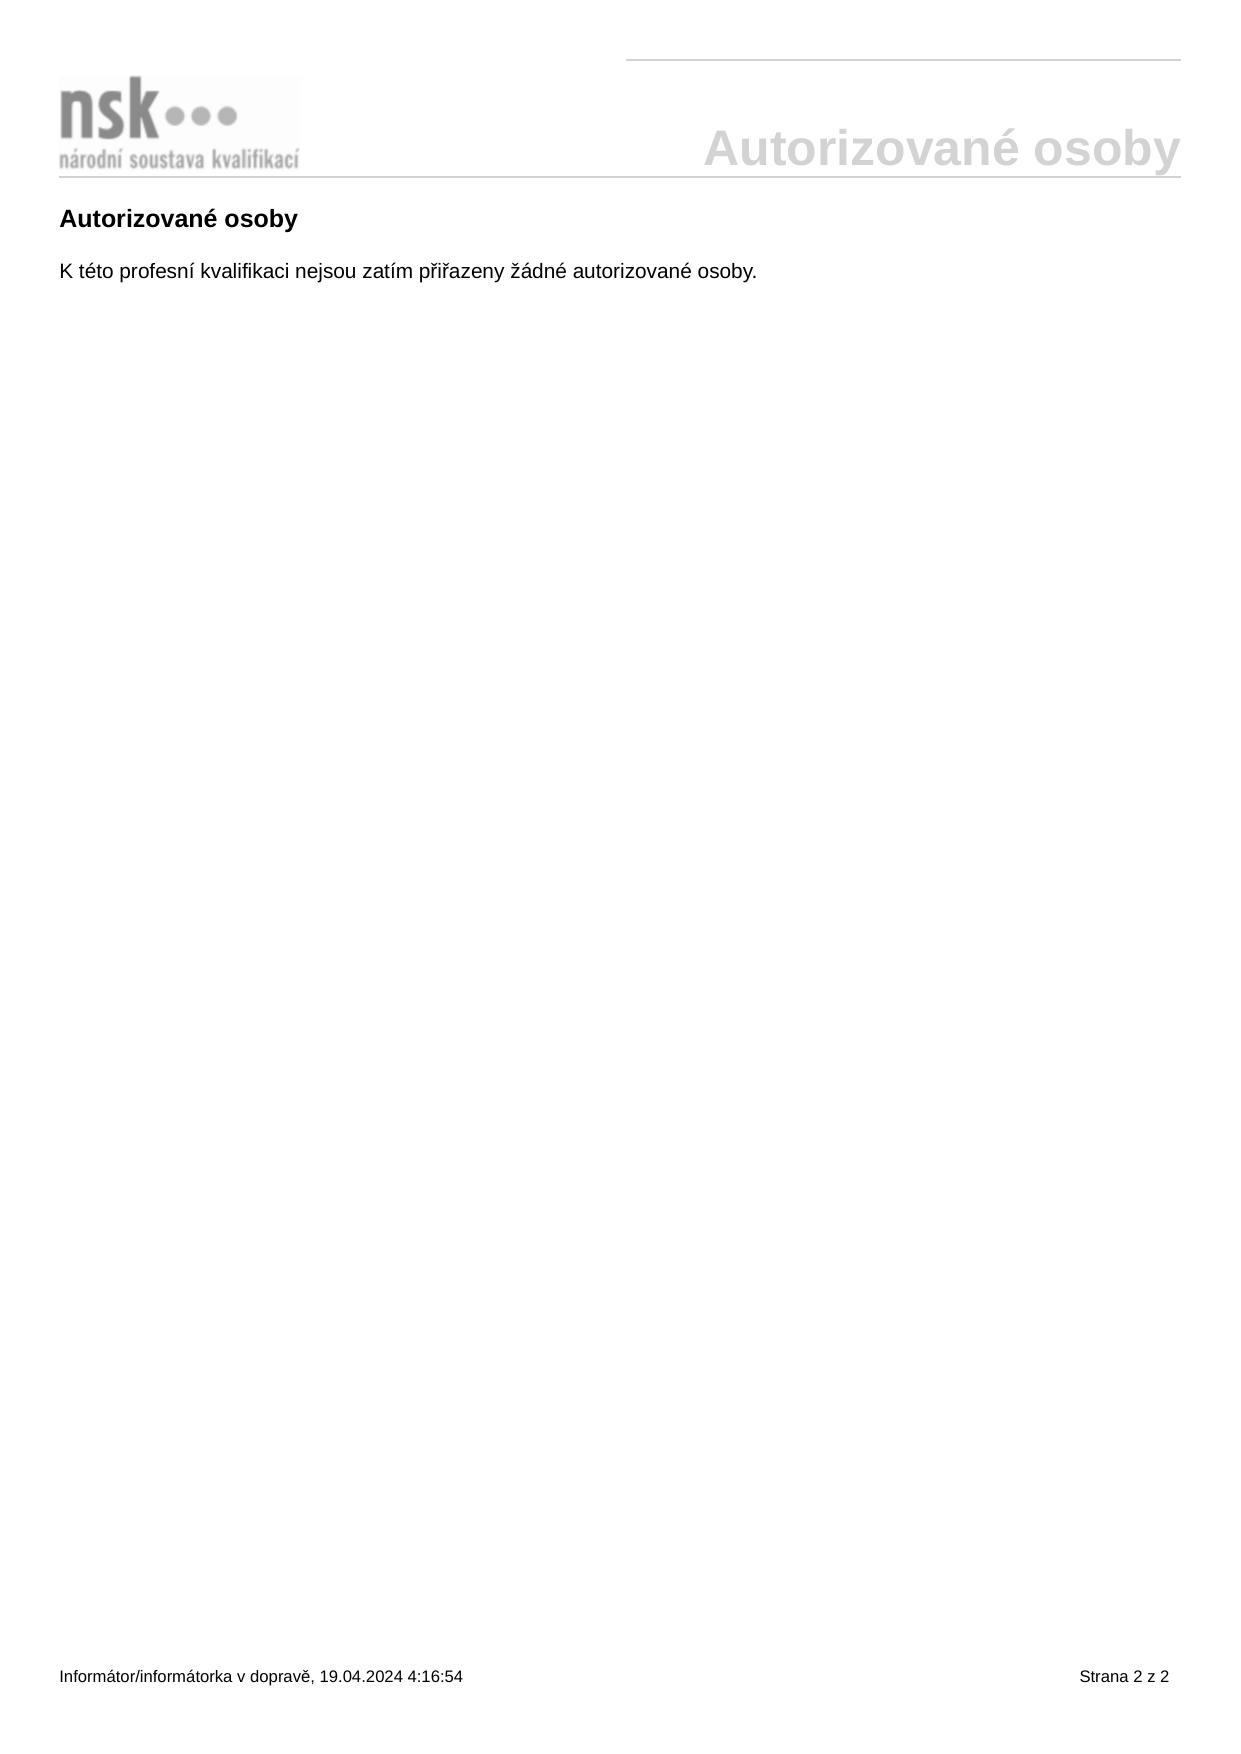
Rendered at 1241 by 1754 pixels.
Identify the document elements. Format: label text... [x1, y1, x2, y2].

table_cell [1169, 194, 1181, 200]
table_cell [862, 583, 1169, 883]
table_cell [1169, 883, 1181, 1183]
table_cell [620, 283, 626, 583]
table_cell [620, 1421, 626, 1658]
table_cell [484, 1183, 620, 1421]
table_cell [484, 1421, 620, 1658]
table_cell [862, 236, 1169, 259]
table_cell [862, 283, 1169, 583]
table_cell [1169, 1421, 1181, 1658]
table_cell [484, 236, 620, 259]
table_cell [626, 1421, 862, 1658]
table_cell [484, 583, 620, 883]
table_cell [626, 236, 862, 259]
table_cell [1169, 236, 1181, 259]
table_cell Autorizované osoby [626, 61, 1181, 176]
table_cell [626, 883, 862, 1183]
table_cell [1169, 283, 1181, 583]
table_cell Strana 2 z 2 [862, 1658, 1169, 1694]
table_cell [1169, 1658, 1181, 1694]
table_cell [862, 1421, 1169, 1658]
table_cell [626, 283, 862, 583]
picture [58, 59, 621, 171]
table_cell [626, 1183, 862, 1421]
table_cell [59, 883, 483, 1183]
table_cell Informátor/informátorka v dopravě, 19.04.2024 4:16:54 [59, 1658, 862, 1694]
table_cell [862, 194, 1169, 200]
table_cell [59, 236, 483, 259]
table_cell [59, 583, 483, 883]
table_cell Autorizované osoby [59, 200, 1181, 236]
table_cell [484, 283, 620, 583]
table_cell [59, 1421, 483, 1658]
table_cell [484, 171, 620, 176]
table_cell [1169, 583, 1181, 883]
table_cell [862, 883, 1169, 1183]
table_cell [626, 583, 862, 883]
table_cell [1169, 1183, 1181, 1421]
table_cell [484, 883, 620, 1183]
table_cell [59, 194, 483, 200]
table_cell [484, 194, 620, 200]
table_cell [59, 178, 1181, 194]
table_cell [620, 1183, 626, 1421]
table_cell [862, 1183, 1169, 1421]
table_cell [620, 236, 626, 259]
table_cell [59, 171, 483, 176]
table_cell K této profesní kvalifikaci nejsou zatím přiřazeny žádné autorizované osoby. [59, 259, 1181, 283]
table_cell [621, 59, 626, 170]
table_cell [626, 194, 862, 200]
table_cell [59, 1183, 483, 1421]
table_cell [620, 883, 626, 1183]
table_cell [620, 583, 626, 883]
table_cell [59, 283, 483, 583]
